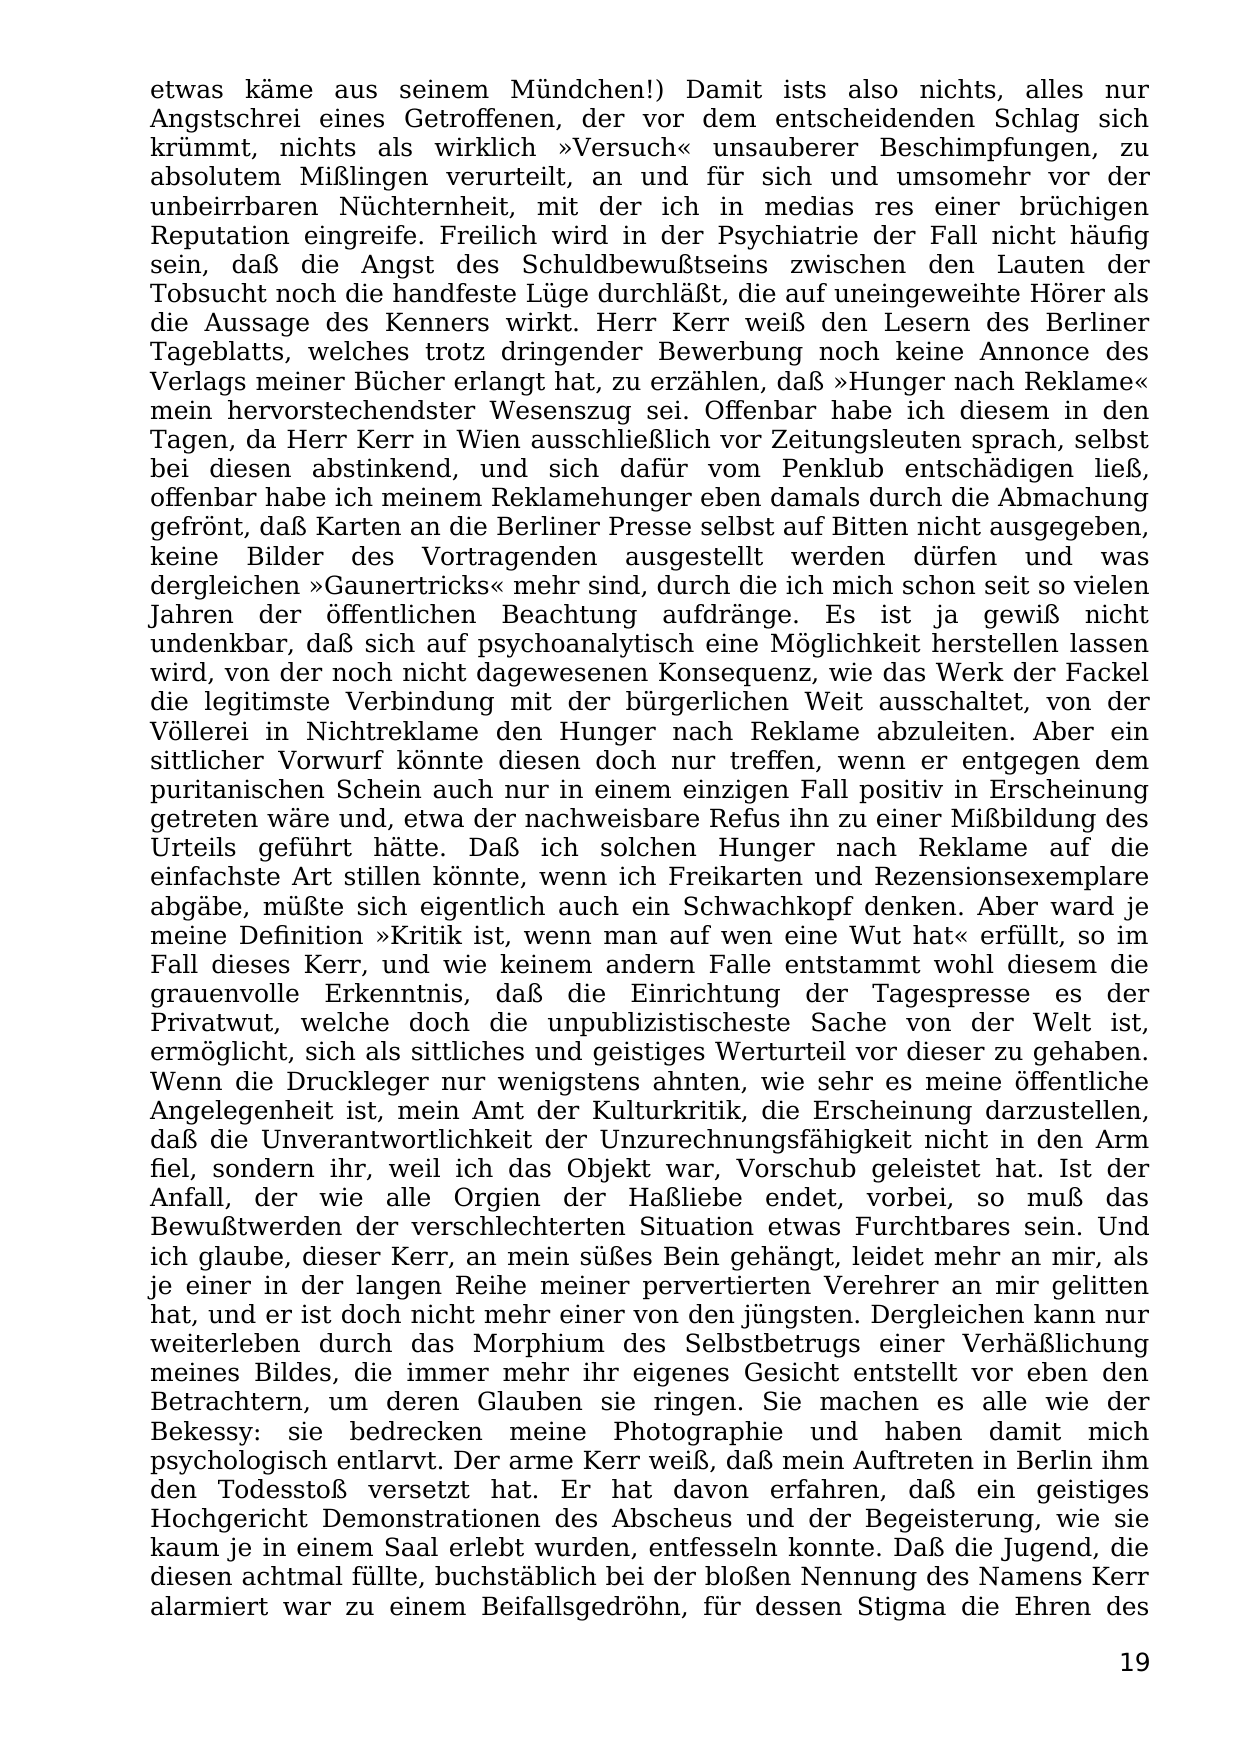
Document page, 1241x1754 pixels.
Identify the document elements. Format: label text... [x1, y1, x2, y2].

text etwas käme aus seinem Mündchen!) Damit ists also nichts, alles nur Angstschrei eines Getroffenen, der vor dem entscheidenden Schlag sich krümmt, nichts als wirklich »Versuch« unsauberer Beschimpfungen, zu absolutem Mißlingen verurteilt, an und für sich und umsomehr vor der unbeirrbaren Nüchternheit, mit der ich in medias res einer brüchigen Reputation eingreife. Freilich wird in der Psychiatrie der Fall nicht häufig sein, daß die Angst des Schuldbewußtseins zwischen den Lauten der Tobsucht noch die handfeste Lüge durchläßt, die auf uneingeweihte Hörer als die Aussage des Kenners wirkt. Herr Kerr weiß den Lesern des Berliner Tageblatts, welches trotz dringender Bewerbung noch keine Annonce des Verlags meiner Bücher erlangt hat, zu erzählen, daß »Hunger nach Reklame« mein hervorstechendster Wesenszug sei. Offenbar habe ich diesem in den Tagen, da Herr Kerr in Wien ausschließlich vor Zeitungsleuten sprach, selbst bei diesen abstinkend, und sich dafür vom Penklub entschädigen ließ, offenbar habe ich meinem Reklamehunger eben damals durch die Abmachung gefrönt, daß Karten an die Berliner Presse selbst auf Bitten nicht ausgegeben, keine Bilder des Vortragenden ausgestellt werden dürfen und was dergleichen »Gaunertricks« mehr sind, durch die ich mich schon seit so vielen Jahren der öffentlichen Beachtung aufdränge. Es ist ja gewiß nicht undenkbar, daß sich auf psychoanalytisch eine Möglichkeit herstellen lassen wird, von der noch nicht dagewesenen Konsequenz, wie das Werk der Fackel die legitimste Verbindung mit der bürgerlichen Weit ausschaltet, von der Völlerei in Nichtreklame den Hunger nach Reklame abzuleiten. Aber ein sittlicher Vorwurf könnte diesen doch nur treffen, wenn er entgegen dem puritanischen Schein auch nur in einem einzigen Fall positiv in Erscheinung getreten wäre und, etwa der nachweisbare Refus ihn zu einer Mißbildung des Urteils geführt hätte. Daß ich solchen Hunger nach Reklame auf die einfachste Art stillen könnte, wenn ich Freikarten und Rezensionsexemplare abgäbe, müßte sich eigentlich auch ein Schwachkopf denken. Aber ward je meine Definition »Kritik ist, wenn man auf wen eine Wut hat« erfüllt, so im Fall dieses Kerr, und wie keinem andern Falle entstammt wohl diesem die grauenvolle Erkenntnis, daß die Einrichtung der Tagespresse es der Privatwut, welche doch die unpublizistischeste Sache von der Welt ist, ermöglicht, sich als sittliches und geistiges Werturteil vor dieser zu gehaben. Wenn die Druckleger nur wenigstens ahnten, wie sehr es meine öffentliche Angelegenheit ist, mein Amt der Kulturkritik, die Erscheinung darzustellen, daß die Unverantwortlichkeit der Unzurechnungsfähigkeit nicht in den Arm fiel, sondern ihr, weil ich das Objekt war, Vorschub geleistet hat. Ist der Anfall, der wie alle Orgien der Haßliebe endet, vorbei, so muß das Bewußtwerden der verschlechterten Situation etwas Furchtbares sein. Und ich glaube, dieser Kerr, an mein süßes Bein gehängt, leidet mehr an mir, als je einer in der langen Reihe meiner pervertierten Verehrer an mir gelitten hat, und er ist doch nicht mehr einer von den jüngsten. Dergleichen kann nur weiterleben durch das Morphium des Selbstbetrugs einer Verhäßlichung meines Bildes, die immer mehr ihr eigenes Gesicht entstellt vor eben den Betrachtern, um deren Glauben sie ringen. Sie machen es alle wie der Bekessy: sie bedrecken meine Photographie und haben damit mich psychologisch entlarvt. Der arme Kerr weiß, daß mein Auftreten in Berlin ihm den Todesstoß versetzt hat. Er hat davon erfahren, daß ein geistiges Hochgericht Demonstrationen des Abscheus und der Begeisterung, wie sie kaum je in einem Saal erlebt wurden, entfesseln konnte. Daß die Jugend, die diesen achtmal füllte, buchstäblich bei der bloßen Nennung des Namens Kerr alarmiert war zu einem Beifallsgedröhn, für dessen Stigma die Ehren des [150, 75, 1151, 1621]
